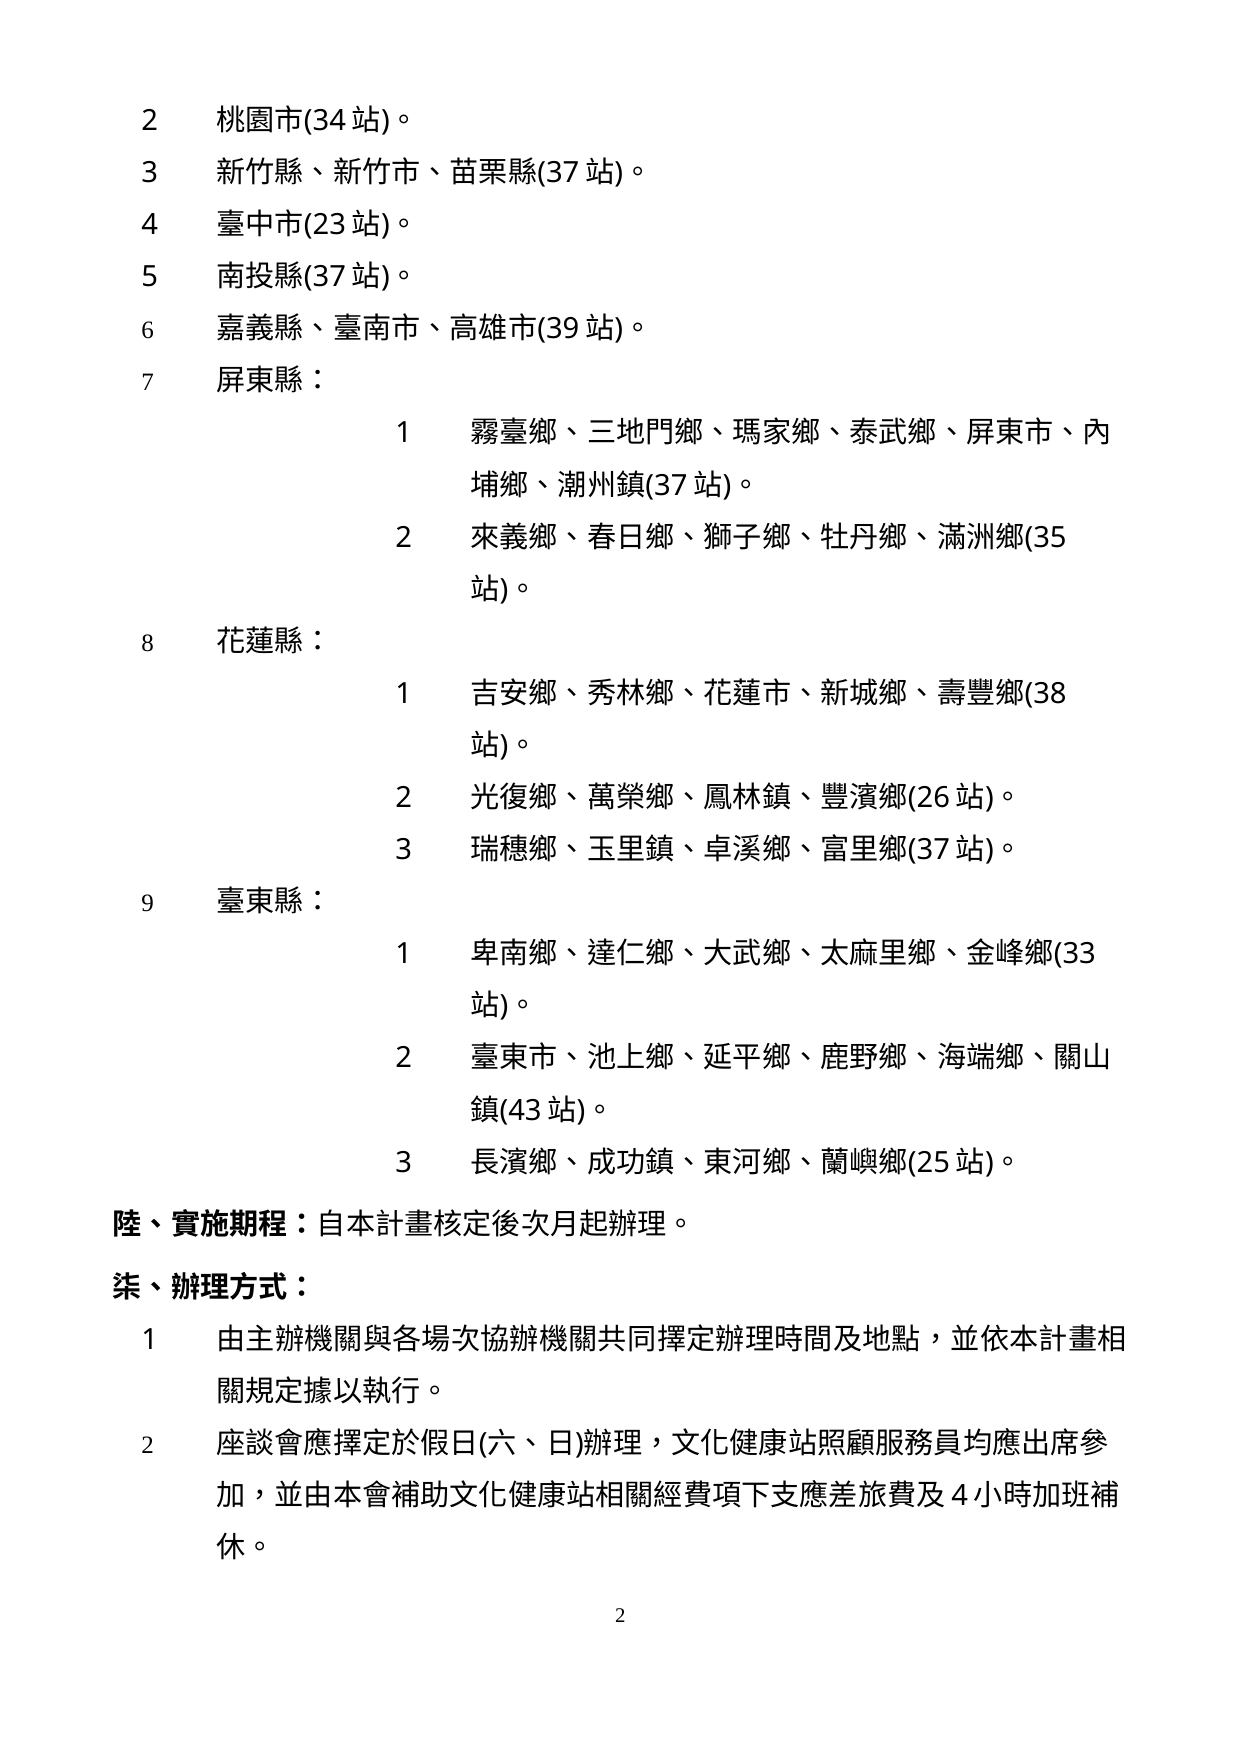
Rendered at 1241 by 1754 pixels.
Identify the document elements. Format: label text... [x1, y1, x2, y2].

list 臺中市(23站)。 [141, 193, 1128, 245]
list 臺東市、池上鄉、延平鄉、鹿野鄉、海端鄉、關山鎮(43站)。 [395, 1026, 1128, 1130]
list 吉安鄉、秀林鄉、花蓮市、新城鄉、壽豐鄉(38站)。 [395, 662, 1128, 766]
list 霧臺鄉、三地門鄉、瑪家鄉、泰武鄉、屏東市、內埔鄉、潮州鎮(37站)。 [395, 401, 1128, 505]
list 南投縣(37站)。 [141, 245, 1128, 297]
text 柒、辦理方式： [112, 1255, 1128, 1307]
list 桃園市(34站)。 [141, 89, 1128, 141]
list 由主辦機關與各場次協辦機關共同擇定辦理時間及地點，並依本計畫相關規定據以執行。 [141, 1307, 1128, 1412]
text 陸、實施期程：自本計畫核定後次月起辦理。 [112, 1193, 1128, 1245]
list 花蓮縣： [141, 609, 1128, 662]
list 瑞穗鄉、玉里鎮、卓溪鄉、富里鄉(37站)。 [395, 818, 1128, 870]
list 屏東縣： [141, 349, 1128, 401]
list 長濱鄉、成功鎮、東河鄉、蘭嶼鄉(25站)。 [395, 1130, 1128, 1182]
list 嘉義縣、臺南市、高雄市(39站)。 [141, 297, 1128, 349]
list 新竹縣、新竹市、苗栗縣(37站)。 [141, 141, 1128, 193]
list 臺東縣： [141, 870, 1128, 922]
list 光復鄉、萬榮鄉、鳳林鎮、豐濱鄉(26站)。 [395, 766, 1128, 818]
list 卑南鄉、達仁鄉、大武鄉、太麻里鄉、金峰鄉(33站)。 [395, 922, 1128, 1026]
list 座談會應擇定於假日(六、日)辦理，文化健康站照顧服務員均應出席參加，並由本會補助文化健康站相關經費項下支應差旅費及4小時加班補休。 [141, 1412, 1128, 1568]
list 來義鄉、春日鄉、獅子鄉、牡丹鄉、滿洲鄉(35站)。 [395, 505, 1128, 609]
